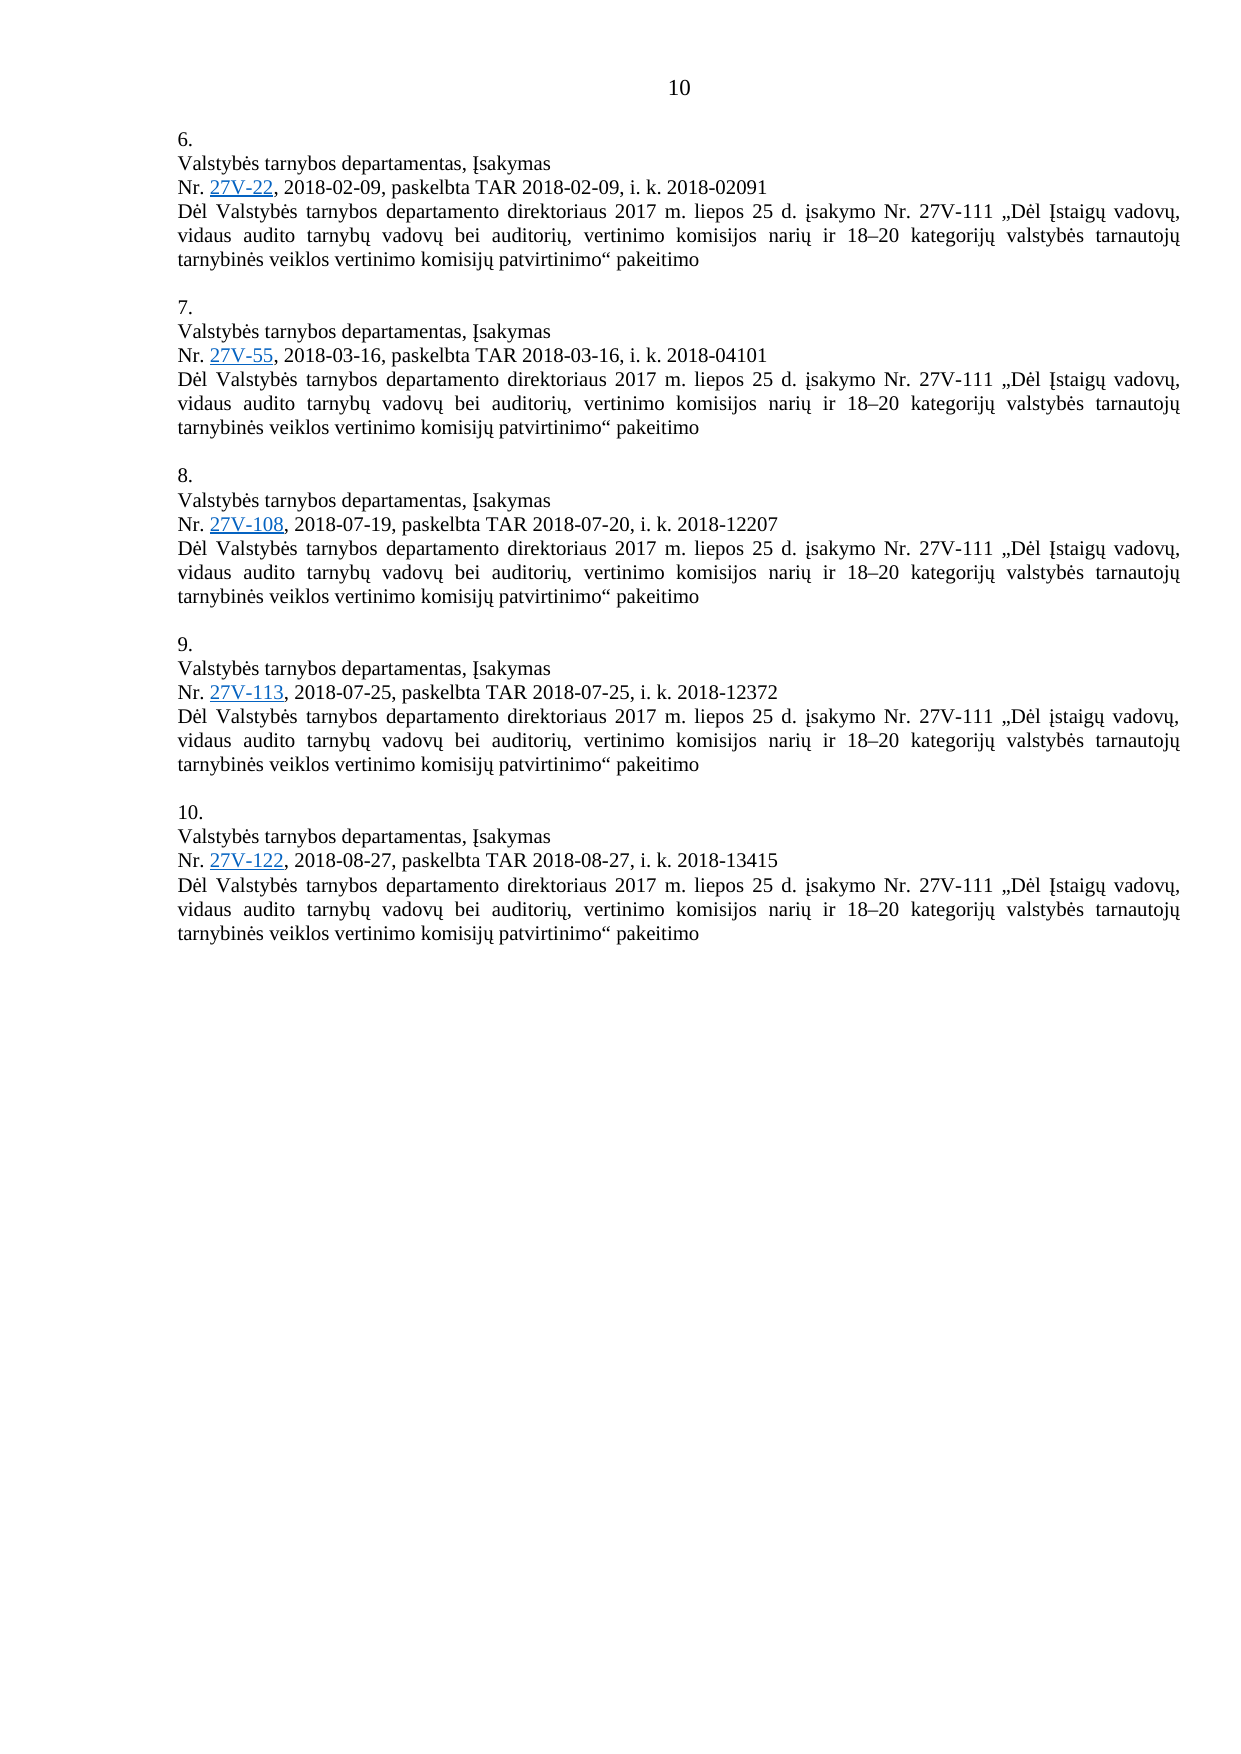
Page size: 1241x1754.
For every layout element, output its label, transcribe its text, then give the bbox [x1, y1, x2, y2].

text 8. [177, 463, 1181, 487]
text Valstybės tarnybos departamentas, Įsakymas [177, 656, 1181, 680]
text Valstybės tarnybos departamentas, Įsakymas [177, 151, 1181, 175]
text 7. [177, 295, 1181, 319]
text 9. [177, 632, 1181, 656]
text Dėl Valstybės tarnybos departamento direktoriaus 2017 m. liepos 25 d. įsakymo Nr. 27V-111 „Dėl įstaigų vadovų, vidaus audito tarnybų vadovų bei auditorių, vertinimo komisijos narių ir 18–20 kategorijų valstybės tarnautojų tarnybinės veiklos vertinimo komisijų patvirtinimo“ pakeitimo [177, 704, 1181, 776]
text 6. [177, 127, 1181, 151]
text Nr. 27V-55, 2018-03-16, paskelbta TAR 2018-03-16, i. k. 2018-04101 [177, 343, 1181, 367]
text Valstybės tarnybos departamentas, Įsakymas [177, 824, 1181, 848]
text Nr. 27V-122, 2018-08-27, paskelbta TAR 2018-08-27, i. k. 2018-13415 [177, 848, 1181, 872]
text 10. [177, 800, 1181, 824]
text Dėl Valstybės tarnybos departamento direktoriaus 2017 m. liepos 25 d. įsakymo Nr. 27V-111 „Dėl Įstaigų vadovų, vidaus audito tarnybų vadovų bei auditorių, vertinimo komisijos narių ir 18–20 kategorijų valstybės tarnautojų tarnybinės veiklos vertinimo komisijų patvirtinimo“ pakeitimo [177, 536, 1181, 608]
text Dėl Valstybės tarnybos departamento direktoriaus 2017 m. liepos 25 d. įsakymo Nr. 27V-111 „Dėl Įstaigų vadovų, vidaus audito tarnybų vadovų bei auditorių, vertinimo komisijos narių ir 18–20 kategorijų valstybės tarnautojų tarnybinės veiklos vertinimo komisijų patvirtinimo“ pakeitimo [177, 872, 1181, 945]
text Nr. 27V-22, 2018-02-09, paskelbta TAR 2018-02-09, i. k. 2018-02091 [177, 175, 1181, 199]
text Nr. 27V-108, 2018-07-19, paskelbta TAR 2018-07-20, i. k. 2018-12207 [177, 512, 1181, 536]
text Valstybės tarnybos departamentas, Įsakymas [177, 487, 1181, 512]
text Valstybės tarnybos departamentas, Įsakymas [177, 319, 1181, 343]
text Dėl Valstybės tarnybos departamento direktoriaus 2017 m. liepos 25 d. įsakymo Nr. 27V-111 „Dėl Įstaigų vadovų, vidaus audito tarnybų vadovų bei auditorių, vertinimo komisijos narių ir 18–20 kategorijų valstybės tarnautojų tarnybinės veiklos vertinimo komisijų patvirtinimo“ pakeitimo [177, 367, 1181, 439]
text Nr. 27V-113, 2018-07-25, paskelbta TAR 2018-07-25, i. k. 2018-12372 [177, 680, 1181, 704]
text Dėl Valstybės tarnybos departamento direktoriaus 2017 m. liepos 25 d. įsakymo Nr. 27V-111 „Dėl Įstaigų vadovų, vidaus audito tarnybų vadovų bei auditorių, vertinimo komisijos narių ir 18–20 kategorijų valstybės tarnautojų tarnybinės veiklos vertinimo komisijų patvirtinimo“ pakeitimo [177, 199, 1181, 271]
